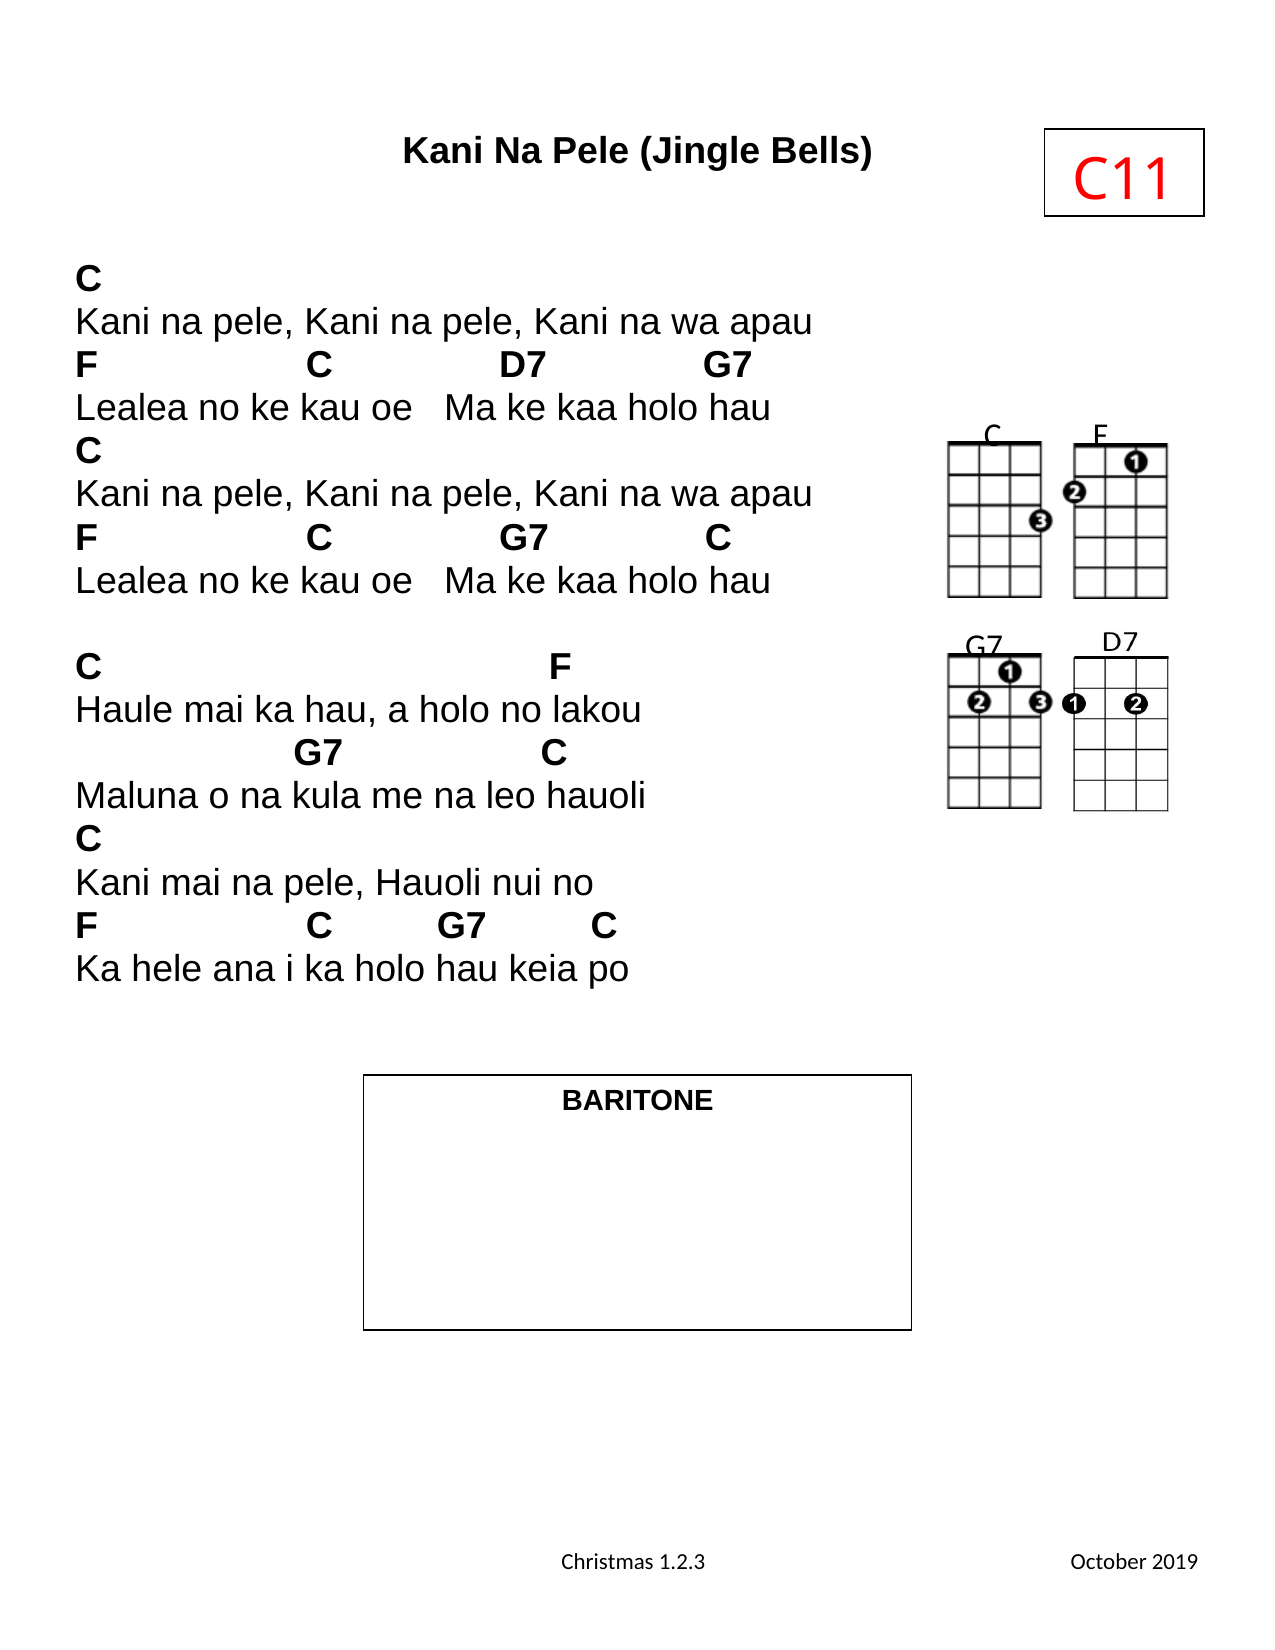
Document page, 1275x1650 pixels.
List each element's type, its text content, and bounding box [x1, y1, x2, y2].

text Kani na pele, Kani na pele, Kani na wa apau [75, 472, 933, 515]
text BARITONE [379, 1083, 896, 1117]
text F C D7 G7 [75, 342, 1200, 385]
text Haule mai ka hau, a holo no lakou [75, 687, 933, 730]
text C [1097, 428, 1200, 472]
text C [987, 428, 1094, 472]
text C111 [1060, 137, 1188, 208]
text [1178, 687, 1200, 730]
text C [75, 817, 1200, 860]
text [1182, 515, 1200, 558]
text [1178, 730, 1200, 773]
text Maluna o na kula me na leo hauoli [75, 773, 1054, 817]
text Kani na pele, Kani na pele, Kani na wa apau [75, 299, 1200, 342]
text [1178, 773, 1200, 817]
text Kani mai na pele, Hauoli nui no [75, 860, 1200, 903]
text Ka hele ana i ka holo hau keia po [75, 946, 1200, 989]
text C F [1178, 644, 1200, 687]
text F C G7 C [75, 903, 1200, 946]
text C F [75, 644, 968, 687]
text C [75, 256, 1200, 299]
text Lealea no ke kau oe Ma ke kaa holo hau [75, 385, 1200, 428]
text [1045, 130, 1203, 215]
text C F [995, 644, 1054, 653]
text C [75, 428, 986, 472]
text Lealea no ke kau oe Ma ke kaa holo hau [75, 558, 1200, 601]
text C F [969, 644, 996, 653]
text F C G7 C [75, 515, 933, 558]
text G7 C [75, 730, 933, 773]
text Kani Na Pele (Jingle Bells) [75, 128, 1044, 171]
